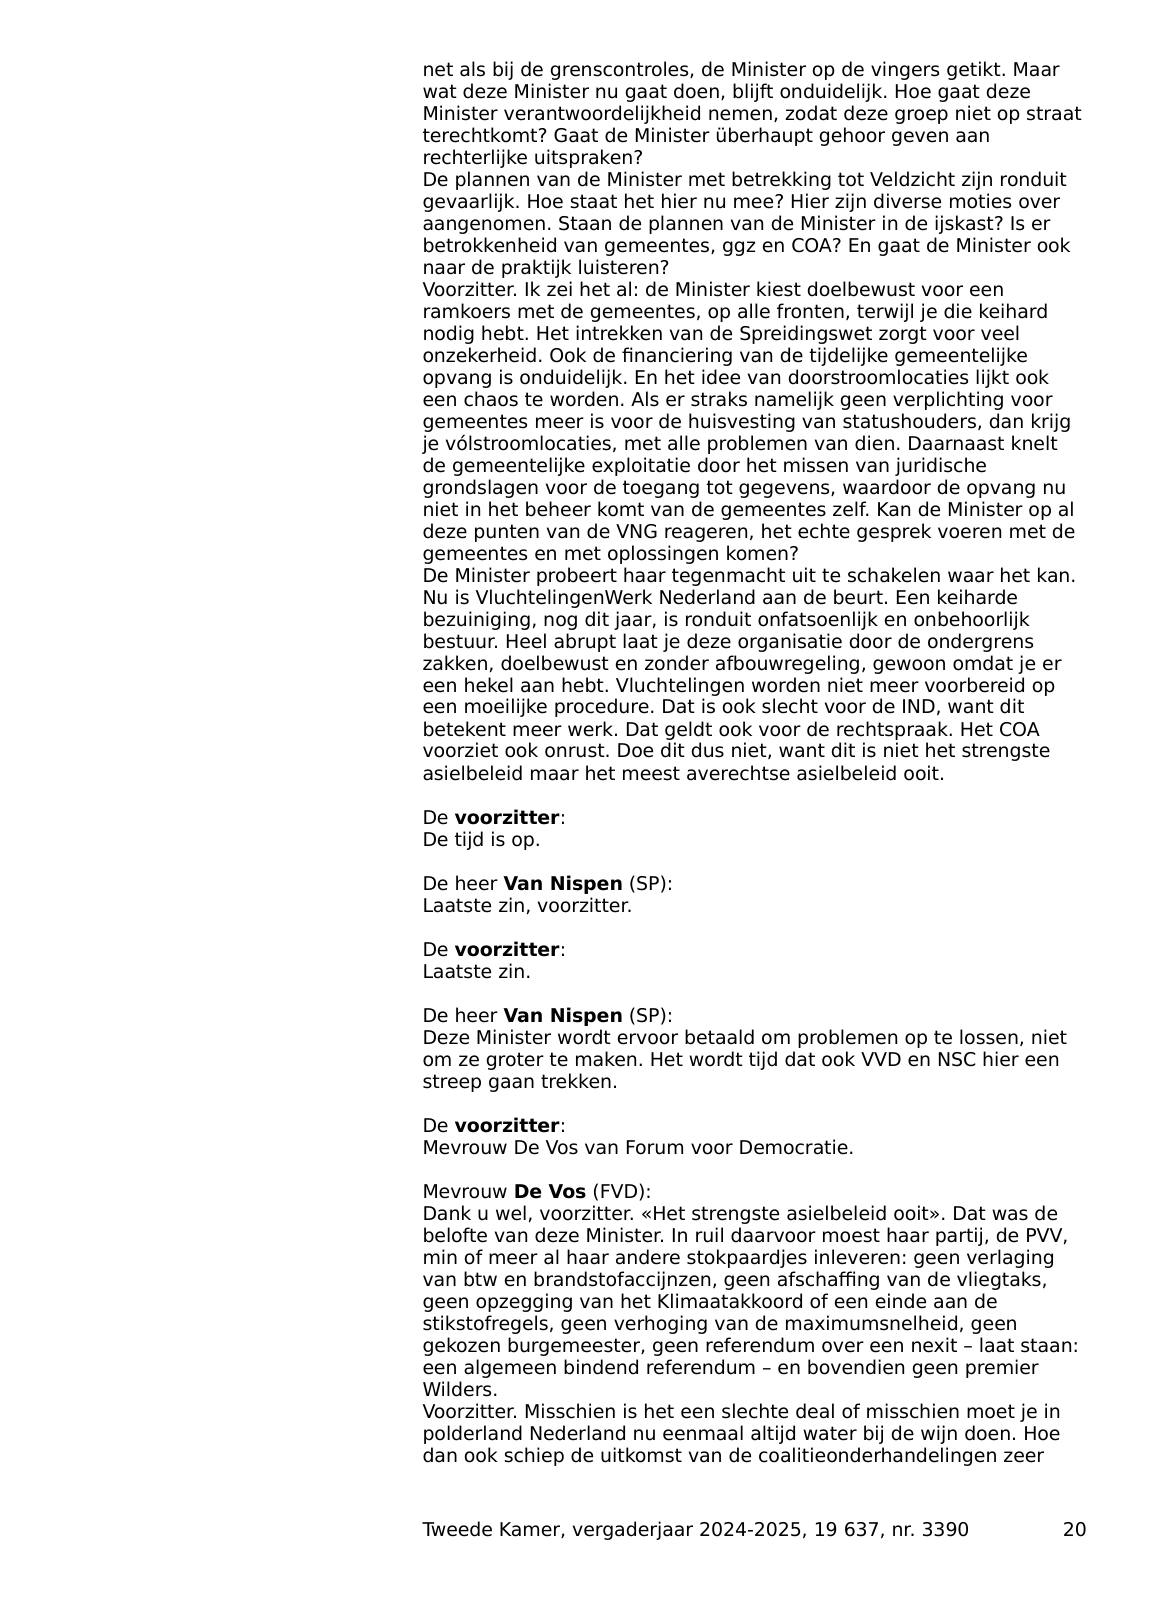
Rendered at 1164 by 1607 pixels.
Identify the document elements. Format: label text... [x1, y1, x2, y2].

text Voorzitter. Ik zei het al: de Minister kiest doelbewust voor een ramkoers met de gemeentes, op alle fronten, terwijl je die keihard nodig hebt. Het intrekken van de Spreidingswet zorgt voor veel onzekerheid. Ook de financiering van de tijdelijke gemeentelijke opvang is onduidelijk. En het idee van doorstroomlocaties lijkt ook een chaos te worden. Als er straks namelijk geen verplichting voor gemeentes meer is voor de huisvesting van statushouders, dan krijg je vólstroomlocaties, met alle problemen van dien. Daarnaast knelt de gemeentelijke exploitatie door het missen van juridische grondslagen voor de toegang tot gegevens, waardoor de opvang nu niet in het beheer komt van de gemeentes zelf. Kan de Minister op al deze punten van de VNG reageren, het echte gesprek voeren met de gemeentes en met oplossingen komen? [422, 279, 1087, 564]
text De tijd is op. [422, 828, 1087, 851]
text De voorzitter: [422, 807, 1087, 828]
text Mevrouw De Vos van Forum voor Democratie. [422, 1137, 1087, 1159]
text De Minister probeert haar tegenmacht uit te schakelen waar het kan. Nu is VluchtelingenWerk Nederland aan de beurt. Een keiharde bezuiniging, nog dit jaar, is ronduit onfatsoenlijk en onbehoorlijk bestuur. Heel abrupt laat je deze organisatie door de ondergrens zakken, doelbewust en zonder afbouwregeling, gewoon omdat je er een hekel aan hebt. Vluchtelingen worden niet meer voorbereid op een moeilijke procedure. Dat is ook slecht voor de IND, want dit betekent meer werk. Dat geldt ook voor de rechtspraak. Het COA voorziet ook onrust. Doe dit dus niet, want dit is niet het strengste asielbeleid maar het meest averechtse asielbeleid ooit. [422, 564, 1087, 784]
text De voorzitter: [422, 1115, 1087, 1137]
text De voorzitter: [422, 939, 1087, 961]
text Laatste zin, voorzitter. [422, 895, 1087, 917]
text Deze Minister wordt ervoor betaald om problemen op te lossen, niet om ze groter te maken. Het wordt tijd dat ook VVD en NSC hier een streep gaan trekken. [422, 1027, 1087, 1093]
text Dank u wel, voorzitter. «Het strengste asielbeleid ooit». Dat was de belofte van deze Minister. In ruil daarvoor moest haar partij, de PVV, min of meer al haar andere stokpaardjes inleveren: geen verlaging van btw en brandstofaccijnzen, geen afschaffing van de vliegtaks, geen opzegging van het Klimaatakkoord of een einde aan de stikstofregels, geen verhoging van de maximumsnelheid, geen gekozen burgemeester, geen referendum over een nexit – laat staan: een algemeen bindend referendum – en bovendien geen premier Wilders. [422, 1203, 1087, 1401]
text Mevrouw De Vos (FVD): [422, 1181, 1087, 1203]
text De plannen van de Minister met betrekking tot Veldzicht zijn ronduit gevaarlijk. Hoe staat het hier nu mee? Hier zijn diverse moties over aangenomen. Staan de plannen van de Minister in de ijskast? Is er betrokkenheid van gemeentes, ggz en COA? En gaat de Minister ook naar de praktijk luisteren? [422, 169, 1087, 279]
text De heer Van Nispen (SP): [422, 1005, 1087, 1027]
text Voorzitter. Misschien is het een slechte deal of misschien moet je in polderland Nederland nu eenmaal altijd water bij de wijn doen. Hoe dan ook schiep de uitkomst van de coalitieonderhandelingen zeer [422, 1401, 1087, 1467]
text De heer Van Nispen (SP): [422, 873, 1087, 895]
text net als bij de grenscontroles, de Minister op de vingers getikt. Maar wat deze Minister nu gaat doen, blijft onduidelijk. Hoe gaat deze Minister verantwoordelijkheid nemen, zodat deze groep niet op straat terechtkomt? Gaat de Minister überhaupt gehoor geven aan rechterlijke uitspraken? [422, 59, 1087, 169]
text Laatste zin. [422, 961, 1087, 983]
